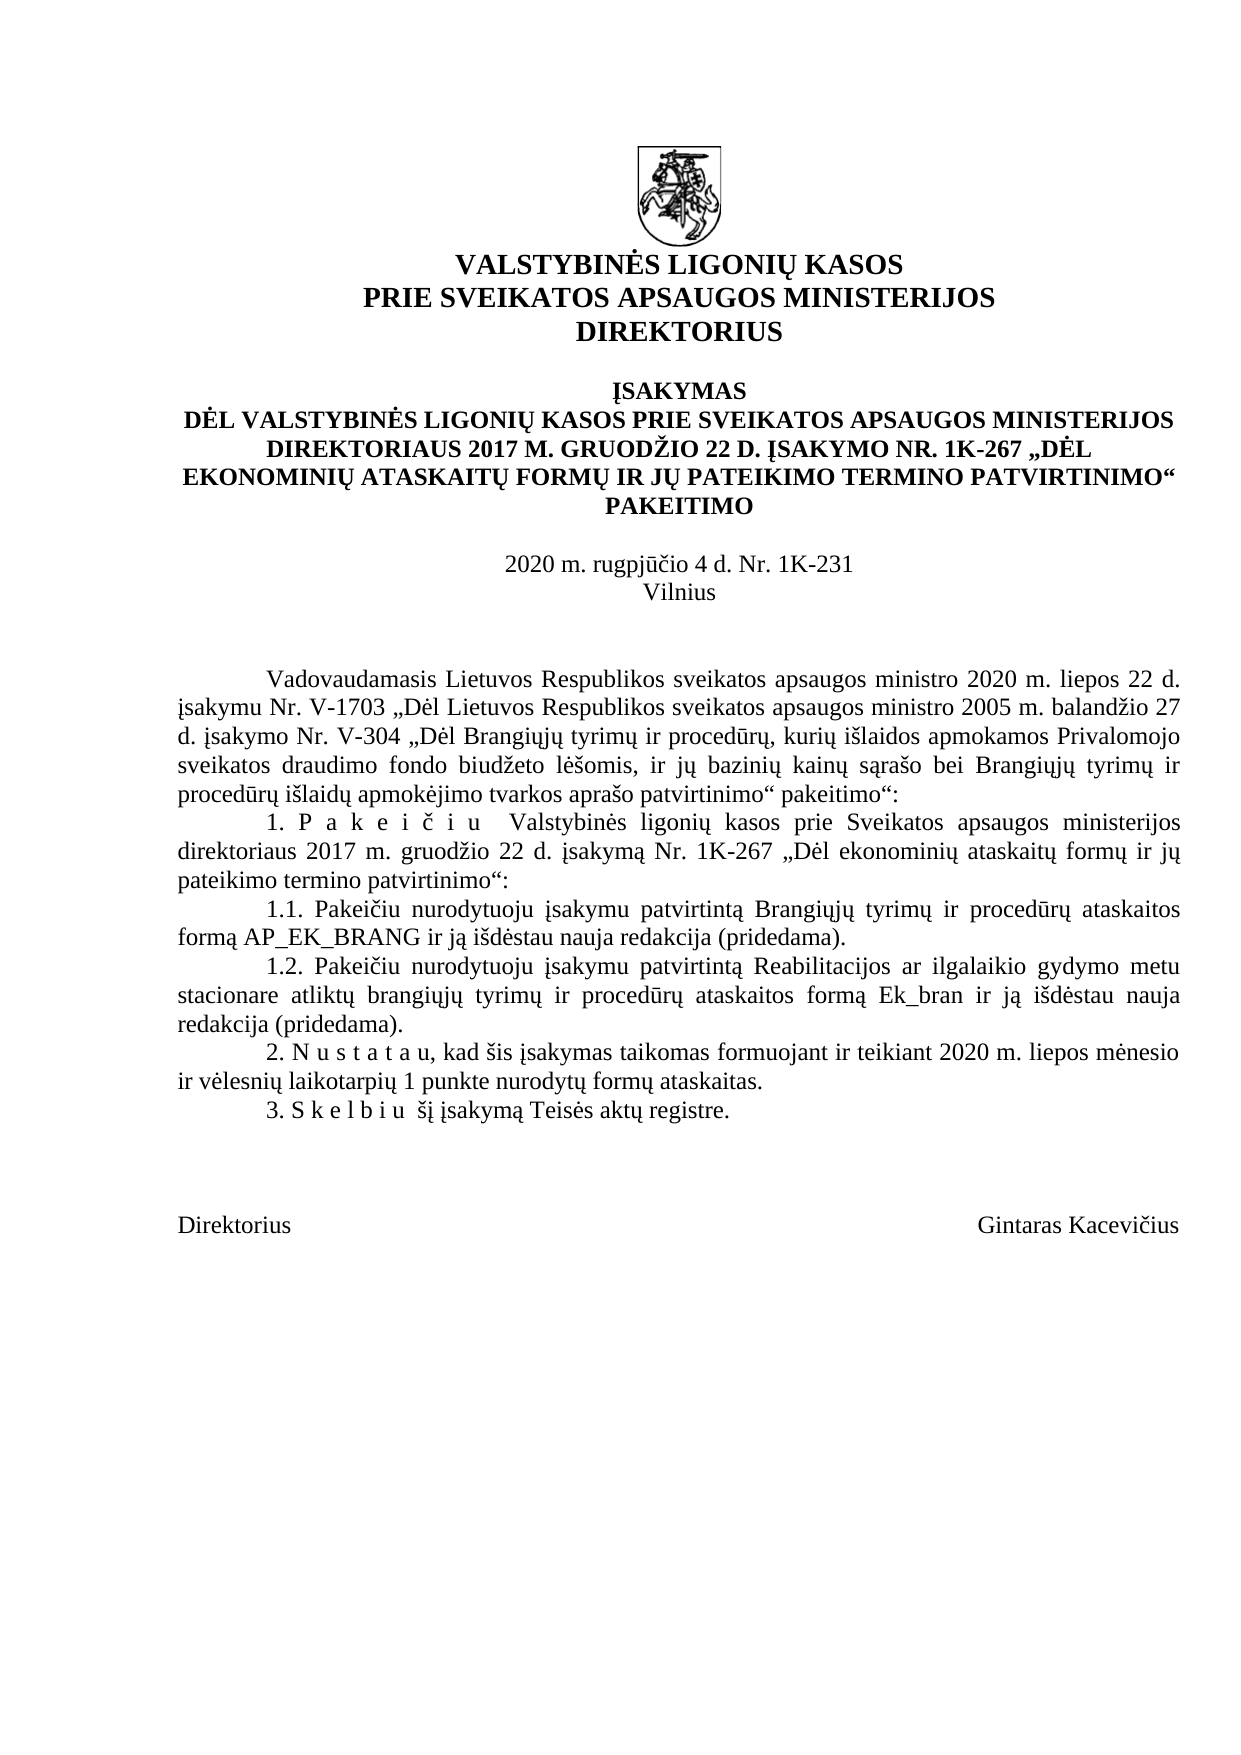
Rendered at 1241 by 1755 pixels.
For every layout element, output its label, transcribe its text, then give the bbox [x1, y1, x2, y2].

text Vilnius [177, 577, 1181, 606]
text Vadovaudamasis Lietuvos Respublikos sveikatos apsaugos ministro 2020 m. liepos 22 d. įsakymu Nr. V-1703 „Dėl Lietuvos Respublikos sveikatos apsaugos ministro 2005 m. balandžio 27 d. įsakymo Nr. V-304 „Dėl Brangiųjų tyrimų ir procedūrų, kurių išlaidos apmokamos Privalomojo sveikatos draudimo fondo biudžeto lėšomis, ir jų bazinių kainų sąrašo bei Brangiųjų tyrimų ir procedūrų išlaidų apmokėjimo tvarkos aprašo patvirtinimo“ pakeitimo“: [177, 664, 1181, 807]
text DIREKTORIUS [177, 314, 1181, 347]
text 1. P a k e i č i u Valstybinės ligonių kasos prie Sveikatos apsaugos ministerijos direktoriaus 2017 m. gruodžio 22 d. įsakymą Nr. 1K-267 „Dėl ekonominių ataskaitų formų ir jų pateikimo termino patvirtinimo“: [177, 807, 1181, 894]
text VALSTYBINĖS LIGONIŲ KASOS [177, 247, 1181, 280]
text 2020 m. rugpjūčio 4 d. Nr. 1K-231 [177, 549, 1181, 577]
text Direktorius Gintaras Kacevičius [177, 1210, 1181, 1239]
text 1.2. Pakeičiu nurodytuoju įsakymu patvirtintą Reabilitacijos ar ilgalaikio gydymo metu stacionare atliktų brangiųjų tyrimų ir procedūrų ataskaitos formą Ek_bran ir ją išdėstau nauja redakcija (pridedama). [177, 951, 1181, 1037]
text 1.1. Pakeičiu nurodytuoju įsakymu patvirtintą Brangiųjų tyrimų ir procedūrų ataskaitos formą AP_EK_BRANG ir ją išdėstau nauja redakcija (pridedama). [177, 894, 1181, 951]
text PRIE SVEIKATOS APSAUGOS MINISTERIJOS [177, 280, 1181, 314]
text ĮSAKYMAS [177, 376, 1181, 405]
text DĖL VALSTYBINĖS LIGONIŲ KASOS PRIE SVEIKATOS APSAUGOS MINISTERIJOS DIREKTORIAUS 2017 M. GRUODŽIO 22 D. ĮSAKYMO NR. 1K-267 „DĖL EKONOMINIŲ ATASKAITŲ FORMŲ IR JŲ PATEIKIMO TERMINO PATVIRTINIMO“ PAKEITIMO [177, 405, 1181, 520]
text 3. S k e l b i u šį įsakymą Teisės aktų registre. [177, 1095, 1181, 1124]
text 2. N u s t a t a u, kad šis įsakymas taikomas formuojant ir teikiant 2020 m. liepos mėnesio ir vėlesnių laikotarpių 1 punkte nurodytų formų ataskaitas. [177, 1037, 1181, 1095]
